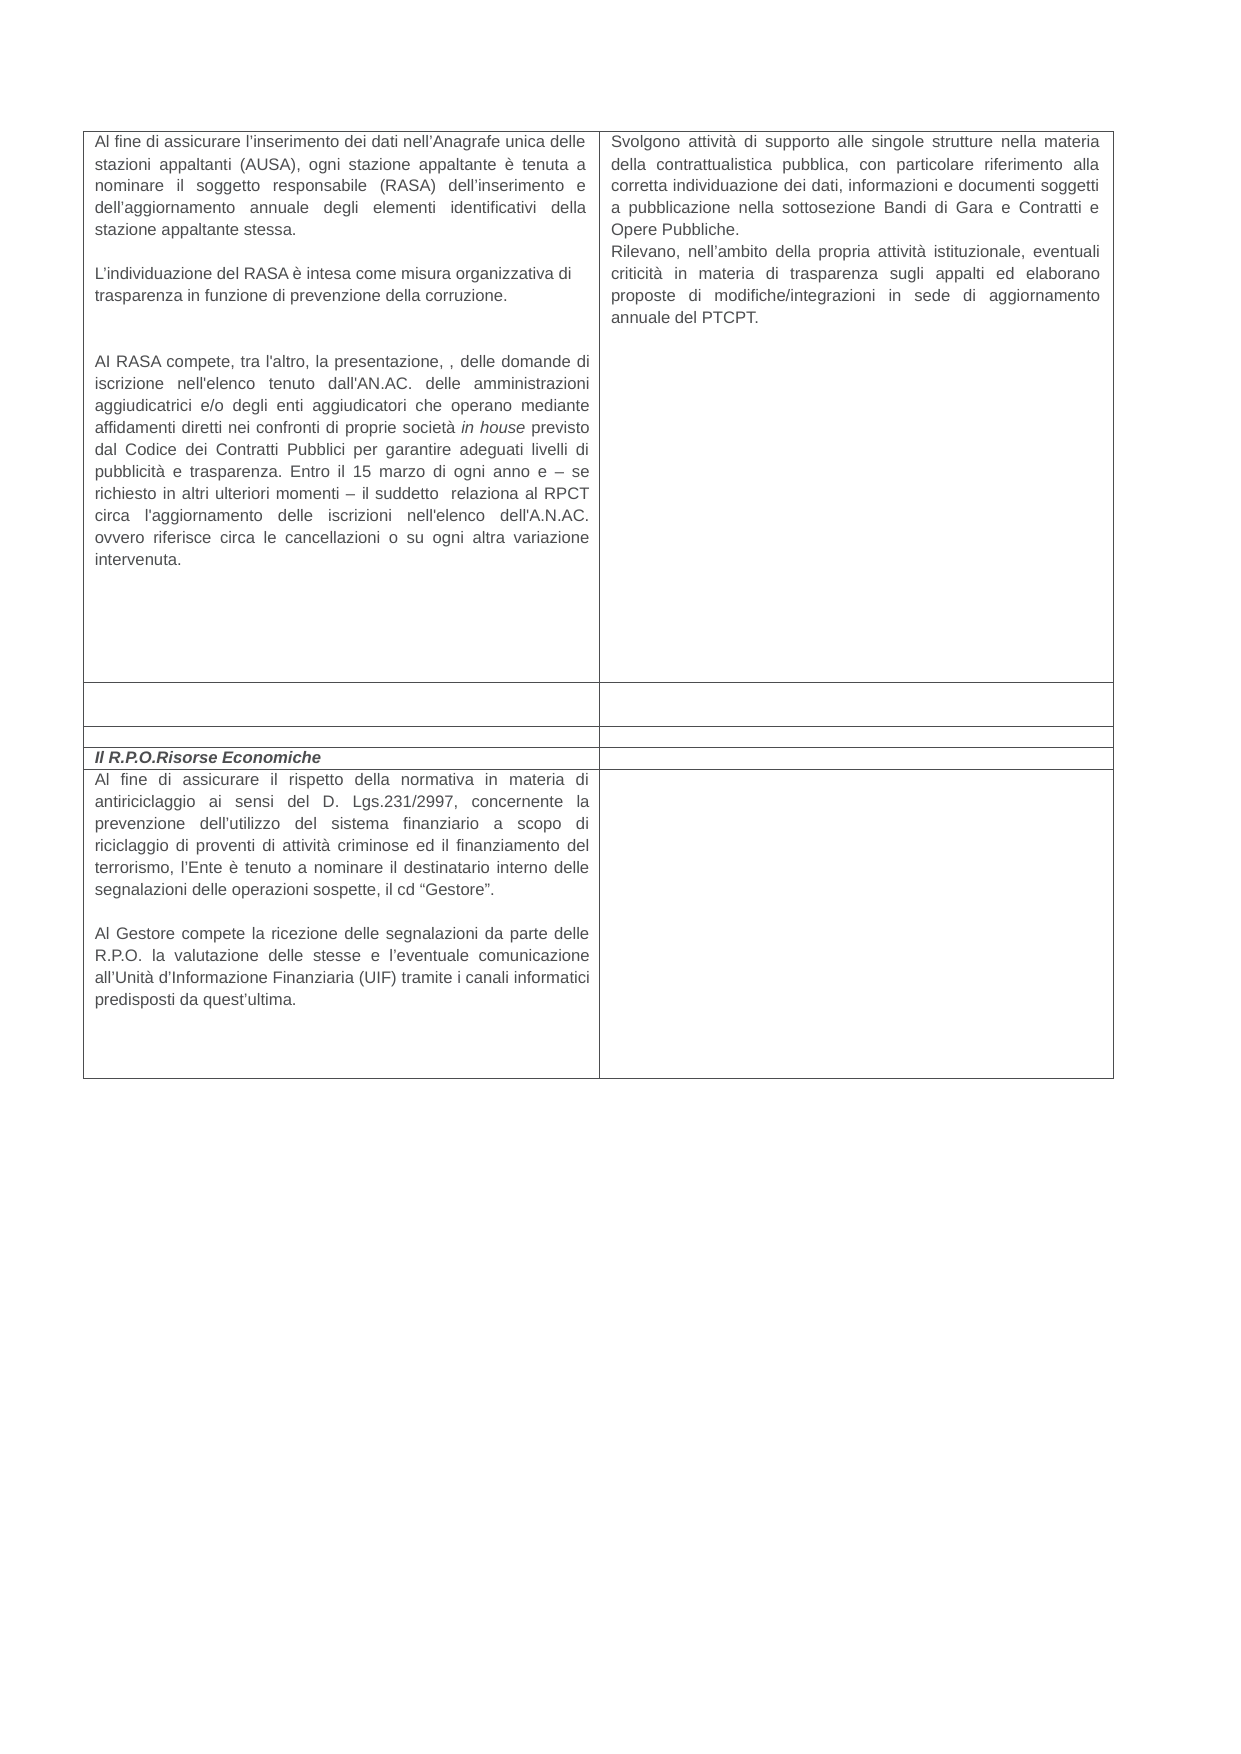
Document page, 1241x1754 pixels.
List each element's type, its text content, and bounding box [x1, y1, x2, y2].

table_cell [600, 683, 1113, 726]
table_cell [84, 683, 599, 726]
table_cell [600, 770, 1113, 1077]
table_cell Al fine di assicurare il rispetto della normativa in materia di antiriciclaggio ai sensi del D. Lgs.231/2997, concernente la prevenzione dell’utilizzo del sistema finanziario a scopo di riciclaggio di proventi di attività criminose ed il finanziamento del terrorismo, l’Ente è tenuto a nominare il destinatario interno delle segnalazioni delle operazioni sospette, il cd “Gestore”. Al Gestore compete la ricezione delle segnalazioni da parte delle R.P.O. la valutazione delle stesse e l’eventuale comunicazione all’Unità d’Informazione Finanziaria (UIF) tramite i canali informatici predisposti da quest’ultima. [84, 770, 599, 1077]
table_cell [600, 748, 1113, 769]
table_cell Al fine di assicurare l’inserimento dei dati nell’Anagrafe unica delle stazioni appaltanti (AUSA), ogni stazione appaltante è tenuta a nominare il soggetto responsabile (RASA) dell’inserimento e dell’aggiornamento annuale degli elementi identificativi della stazione appaltante stessa. L’individuazione del RASA è intesa come misura organizzativa di trasparenza in funzione di prevenzione della corruzione. AI RASA compete, tra l'altro, la presentazione, , delle domande di iscrizione nell'elenco tenuto dall'AN.AC. delle amministrazioni aggiudicatrici e/o degli enti aggiudicatori che operano mediante affidamenti diretti nei confronti di proprie società in house previsto dal Codice dei Contratti Pubblici per garantire adeguati livelli di pubblicità e trasparenza. Entro il 15 marzo di ogni anno e – se richiesto in altri ulteriori momenti – il suddetto relaziona al RPCT circa l'aggiornamento delle iscrizioni nell'elenco dell'A.N.AC. ovvero riferisce circa le cancellazioni o su ogni altra variazione intervenuta. [84, 132, 599, 682]
table_cell [84, 727, 599, 747]
table_cell Svolgono attività di supporto alle singole strutture nella materia della contrattualistica pubblica, con particolare riferimento alla corretta individuazione dei dati, informazioni e documenti soggetti a pubblicazione nella sottosezione Bandi di Gara e Contratti e Opere Pubbliche. Rilevano, nell’ambito della propria attività istituzionale, eventuali criticità in materia di trasparenza sugli appalti ed elaborano proposte di modifiche/integrazioni in sede di aggiornamento annuale del PTCPT. [600, 132, 1113, 682]
table_cell Il R.P.O.Risorse Economiche [84, 748, 599, 769]
table_cell [600, 727, 1113, 747]
